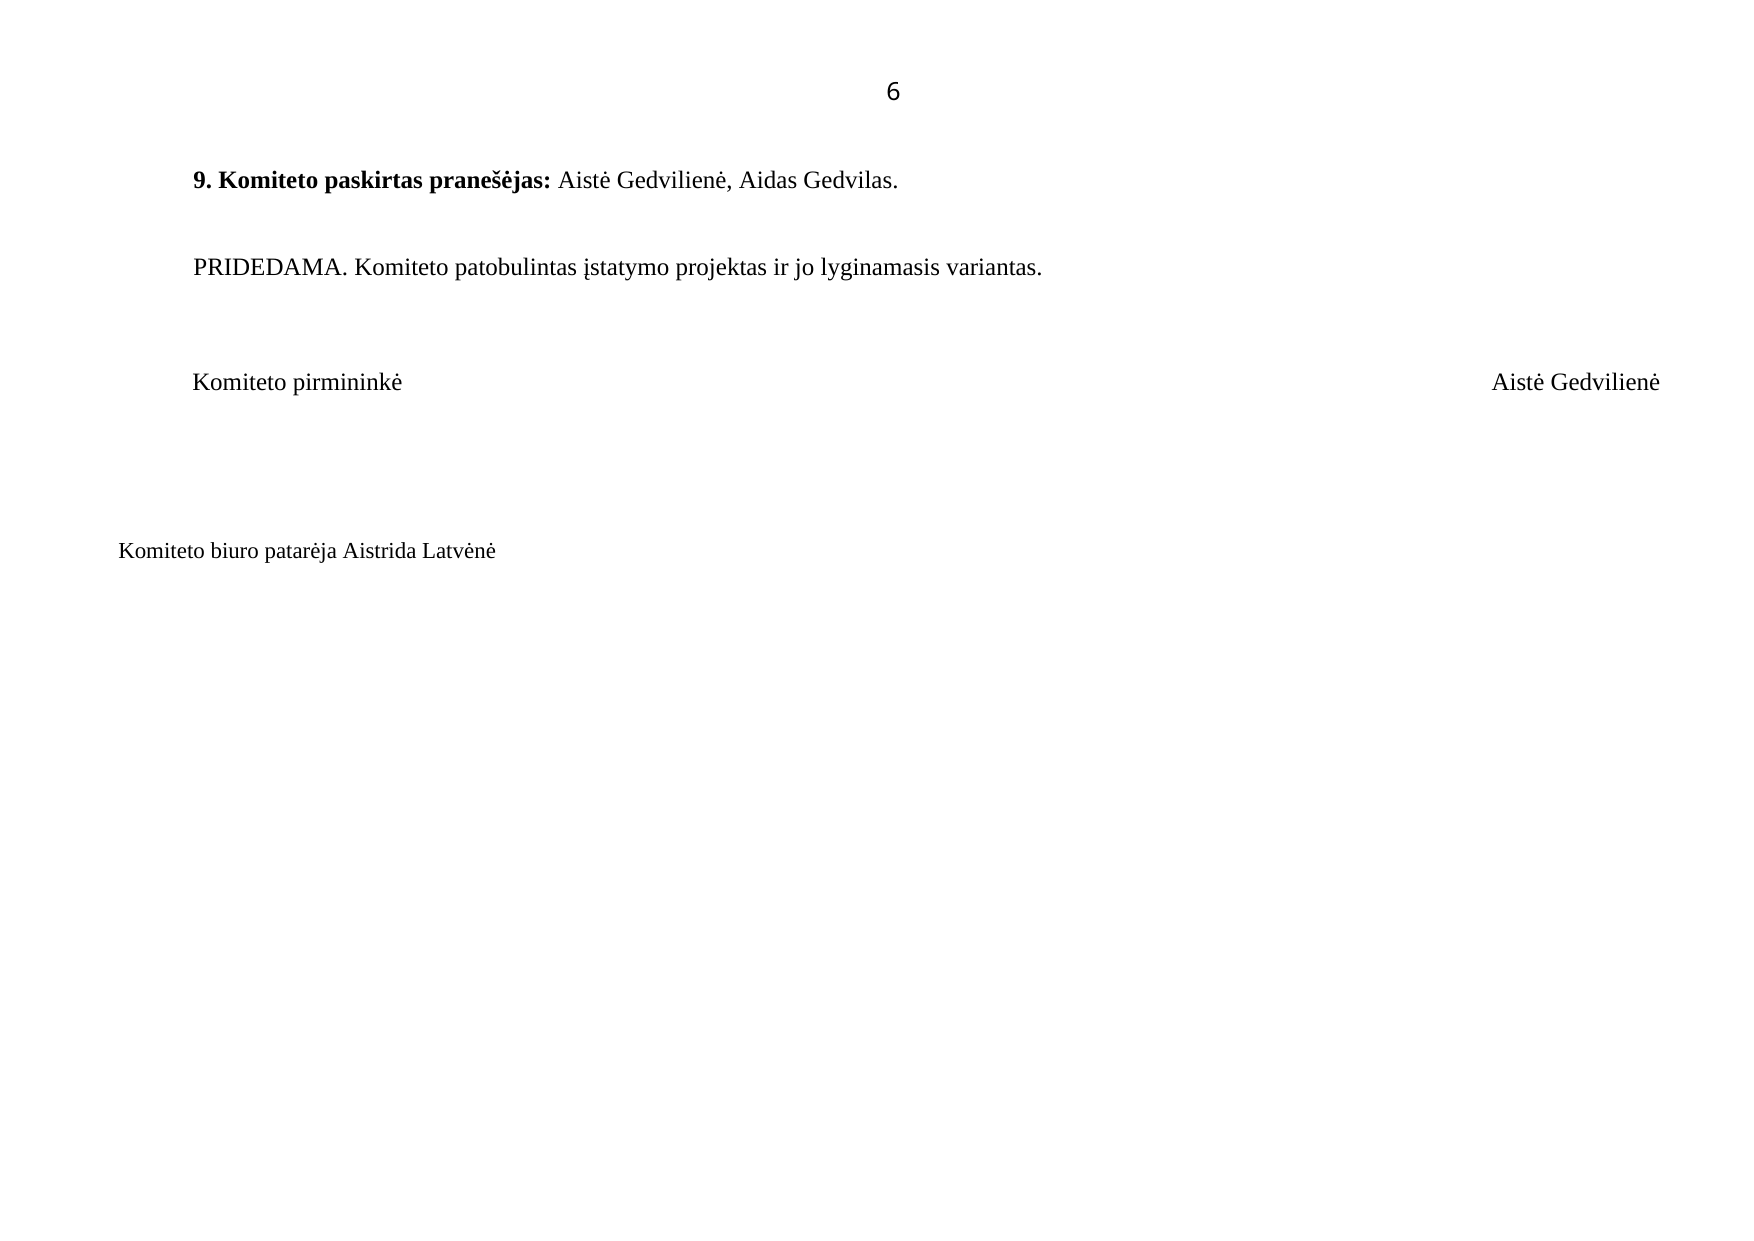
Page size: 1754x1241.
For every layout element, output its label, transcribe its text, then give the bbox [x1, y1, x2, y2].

text Komiteto pirmininkė Aistė Gedvilienė [118, 367, 1668, 395]
text Komiteto biuro patarėja Aistrida Latvėnė [118, 537, 1668, 563]
text 9. Komiteto paskirtas pranešėjas: Aistė Gedvilienė, Aidas Gedvilas. [118, 165, 1668, 194]
text PRIDEDAMA. Komiteto patobulintas įstatymo projektas ir jo lyginamasis variantas. [118, 252, 1668, 280]
